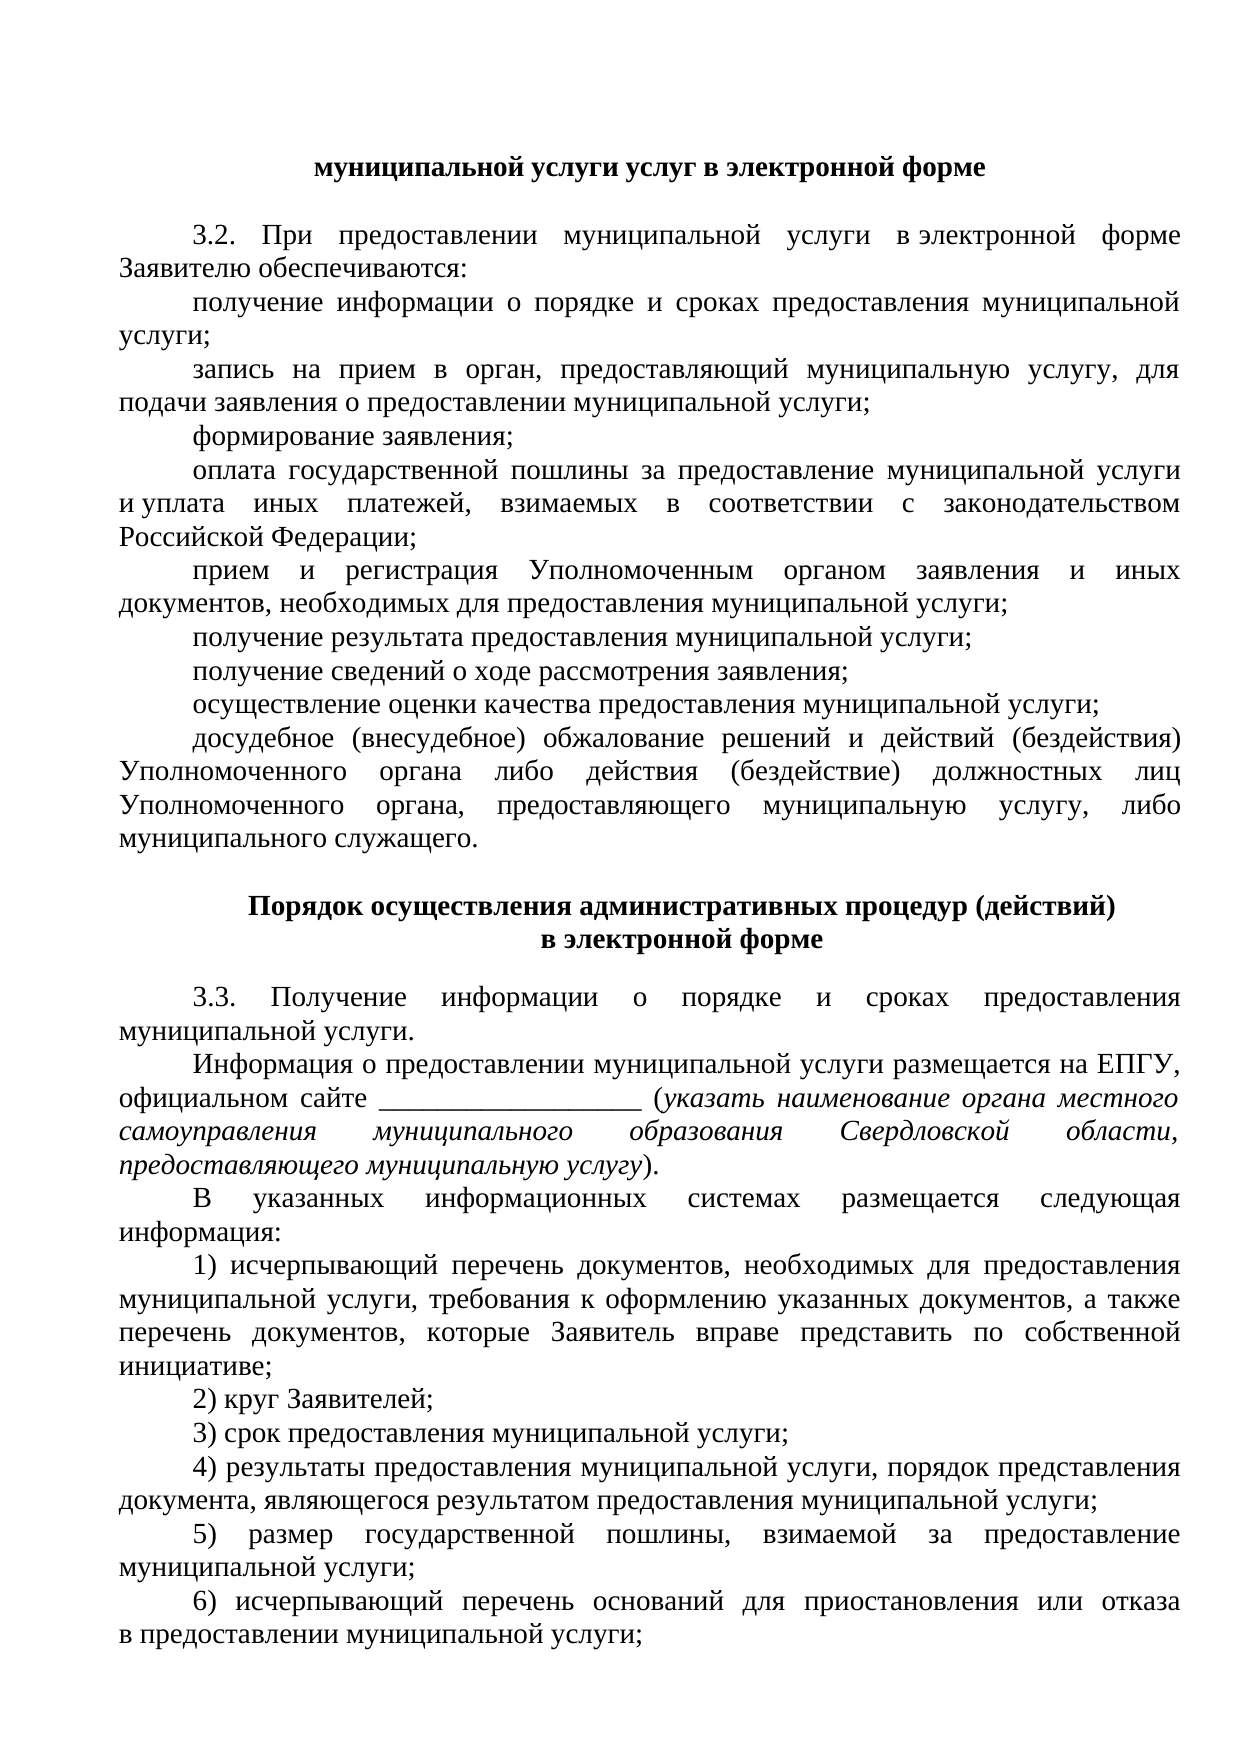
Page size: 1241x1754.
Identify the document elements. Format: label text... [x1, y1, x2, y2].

text муниципальной услуги услуг в электронной форме [118, 150, 1181, 183]
text В указанных информационных системах размещается следующая информация: [118, 1180, 1181, 1247]
text получение сведений о ходе рассмотрения заявления; [192, 653, 1181, 687]
text Порядок осуществления административных процедур (действий) в электронной форме [182, 888, 1181, 955]
text получение результата предоставления муниципальной услуги; [118, 619, 1181, 653]
text 6) исчерпывающий перечень оснований для приостановления или отказа в предоставлении муниципальной услуги; [118, 1583, 1181, 1650]
text 4) результаты предоставления муниципальной услуги, порядок представления документа, являющегося результатом предоставления муниципальной услуги; [118, 1449, 1181, 1516]
text 2) круг Заявителей; [118, 1382, 1181, 1415]
text 3.3. Получение информации о порядке и сроках предоставления муниципальной услуги. [118, 979, 1181, 1046]
text запись на прием в орган, предоставляющий муниципальную услугу, для подачи заявления о предоставлении муниципальной услуги; [118, 351, 1180, 418]
text прием и регистрация Уполномоченным органом заявления и иных документов, необходимых для предоставления муниципальной услуги; [118, 552, 1181, 619]
text 5) размер государственной пошлины, взимаемой за предоставление муниципальной услуги; [118, 1516, 1181, 1583]
text 1) исчерпывающий перечень документов, необходимых для предоставления муниципальной услуги, требования к оформлению указанных документов, а также перечень документов, которые Заявитель вправе представить по собственной инициативе; [118, 1247, 1181, 1382]
text 3.2. При предоставлении муниципальной услуги в электронной форме Заявителю обеспечиваются: [118, 217, 1181, 284]
text получение информации о порядке и сроках предоставления муниципальной услуги; [118, 284, 1180, 351]
text Информация о предоставлении муниципальной услуги размещается на ЕПГУ, официальном сайте __________________ (указать наименование органа местного самоуправления муниципального образования Свердловской области, предоставляющего муниципальную услугу). [118, 1046, 1181, 1180]
text формирование заявления; [192, 418, 1181, 452]
text 3) срок предоставления муниципальной услуги; [118, 1415, 1181, 1449]
text осуществление оценки качества предоставления муниципальной услуги; [118, 687, 1181, 720]
text оплата государственной пошлины за предоставление муниципальной услуги и уплата иных платежей, взимаемых в соответствии с законодательством Российской Федерации; [118, 452, 1181, 552]
text досудебное (внесудебное) обжалование решений и действий (бездействия) Уполномоченного органа либо действия (бездействие) должностных лиц Уполномоченного органа, предоставляющего муниципальную услугу, либо муниципального служащего. [118, 720, 1181, 854]
